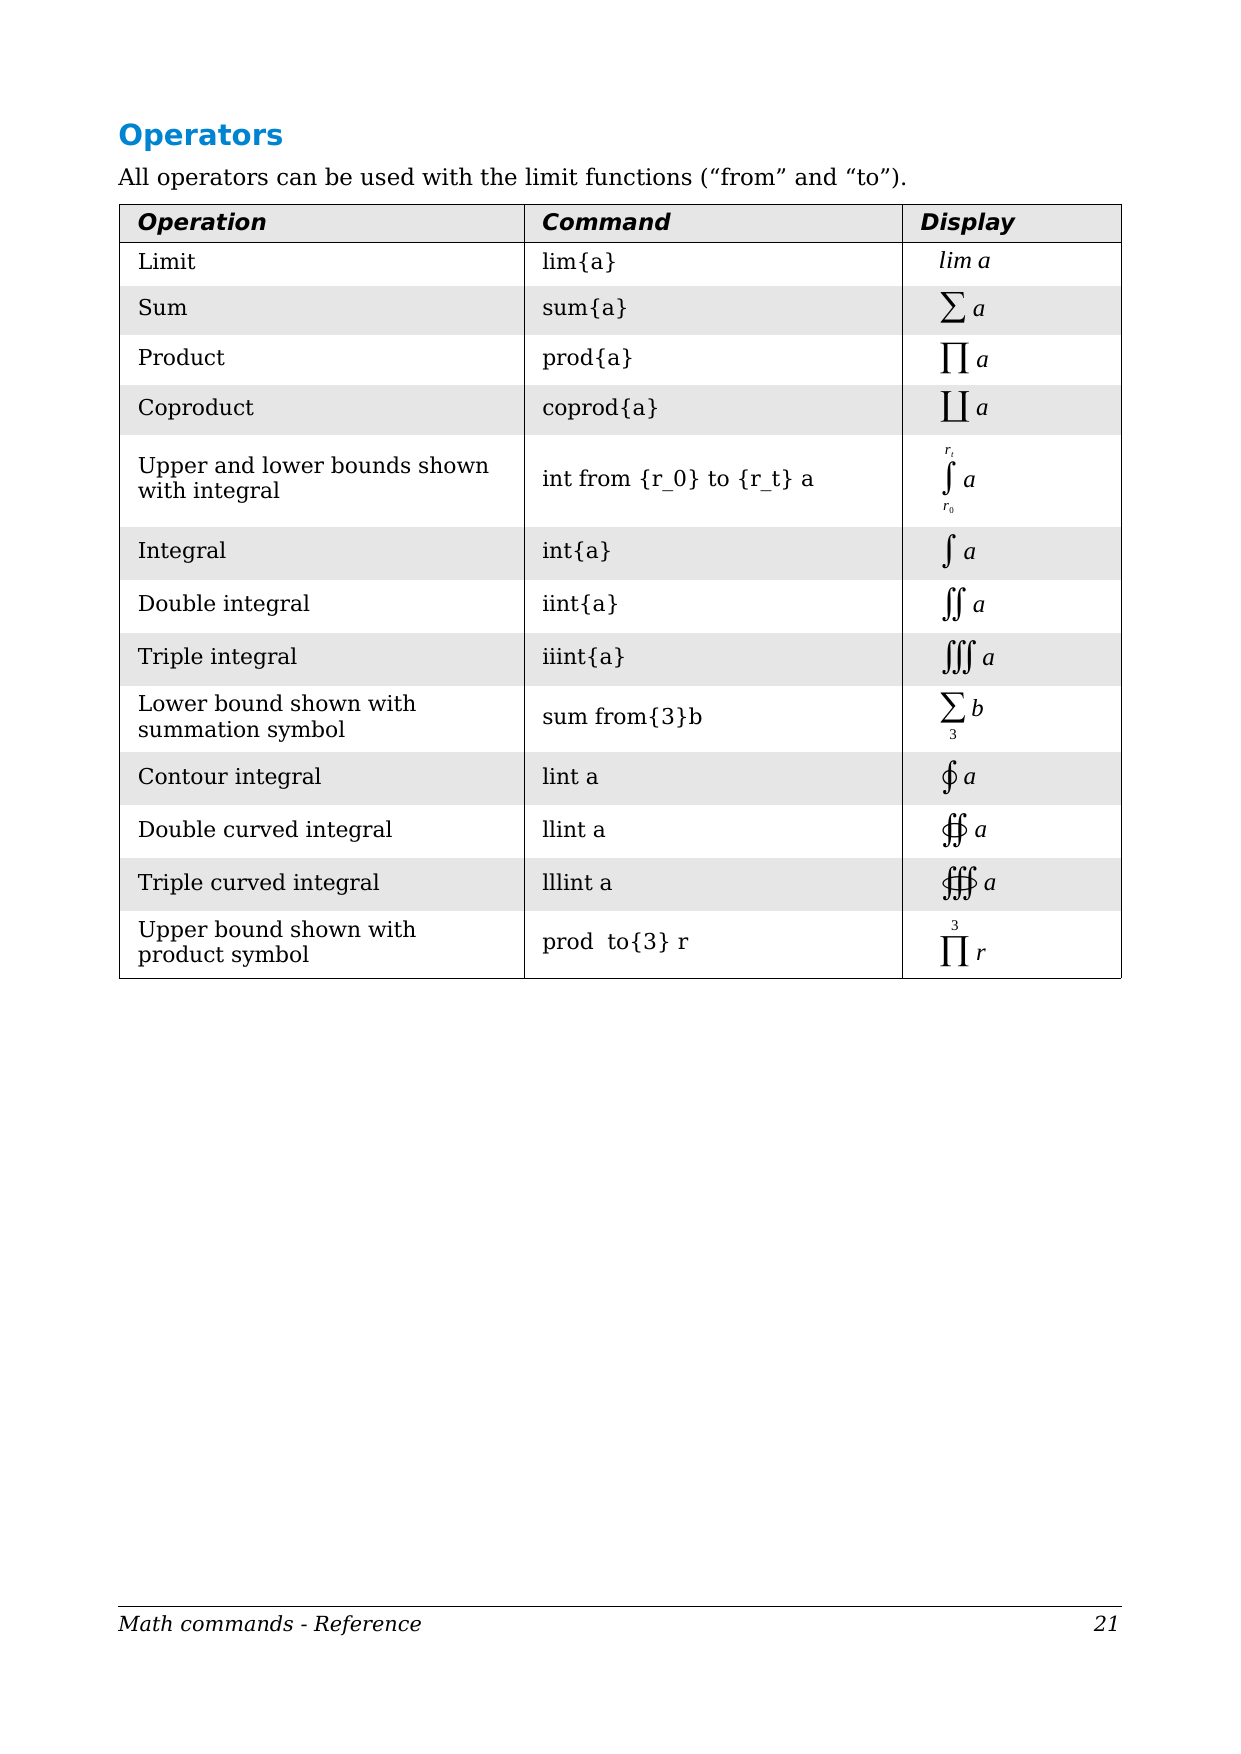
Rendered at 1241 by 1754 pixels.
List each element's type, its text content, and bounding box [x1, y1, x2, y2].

table_cell Coproduct [120, 385, 524, 435]
table_cell lim{a} [525, 243, 902, 286]
table_cell [903, 335, 1121, 385]
table_cell [903, 385, 1121, 435]
table_cell [903, 580, 1121, 633]
table_cell [903, 805, 1121, 858]
table_cell Contour integral [120, 752, 524, 805]
table_cell [903, 527, 1121, 580]
table_cell Upper bound shown with product symbol [120, 911, 524, 977]
table_cell sum from{3}b [525, 686, 902, 752]
table_cell [903, 435, 1121, 527]
table_cell [903, 858, 1121, 911]
subtitle Operators [118, 118, 1122, 152]
table_cell iint{a} [525, 580, 902, 633]
text All operators can be used with the limit functions (“from” and “to”). [118, 164, 1122, 191]
table_cell int{a} [525, 527, 902, 580]
table_cell Upper and lower bounds shown with integral [120, 435, 524, 527]
table_cell coprod{a} [525, 385, 902, 435]
table_cell iiint{a} [525, 633, 902, 686]
table_cell Product [120, 335, 524, 385]
table_cell Double integral [120, 580, 524, 633]
table_cell [903, 752, 1121, 805]
table_cell prod to{3} r [525, 911, 902, 977]
table_cell Sum [120, 286, 524, 335]
table_header Command [525, 205, 902, 242]
table_header Display [903, 205, 1121, 242]
table_cell lllint a [525, 858, 902, 911]
table_header Operation [120, 205, 524, 242]
table_cell Triple curved integral [120, 858, 524, 911]
table_cell [903, 243, 1121, 286]
table_cell Double curved integral [120, 805, 524, 858]
table_cell Limit [120, 243, 524, 286]
table_cell [903, 286, 1121, 335]
table_cell lint a [525, 752, 902, 805]
table_cell Triple integral [120, 633, 524, 686]
table_cell sum{a} [525, 286, 902, 335]
table_cell [903, 686, 1121, 752]
table_cell Integral [120, 527, 524, 580]
table_cell [903, 633, 1121, 686]
table_cell int from {r_0} to {r_t} a [525, 435, 902, 527]
table_cell llint a [525, 805, 902, 858]
table_cell prod{a} [525, 335, 902, 385]
table_cell [903, 911, 1121, 977]
table_cell Lower bound shown with summation symbol [120, 686, 524, 752]
